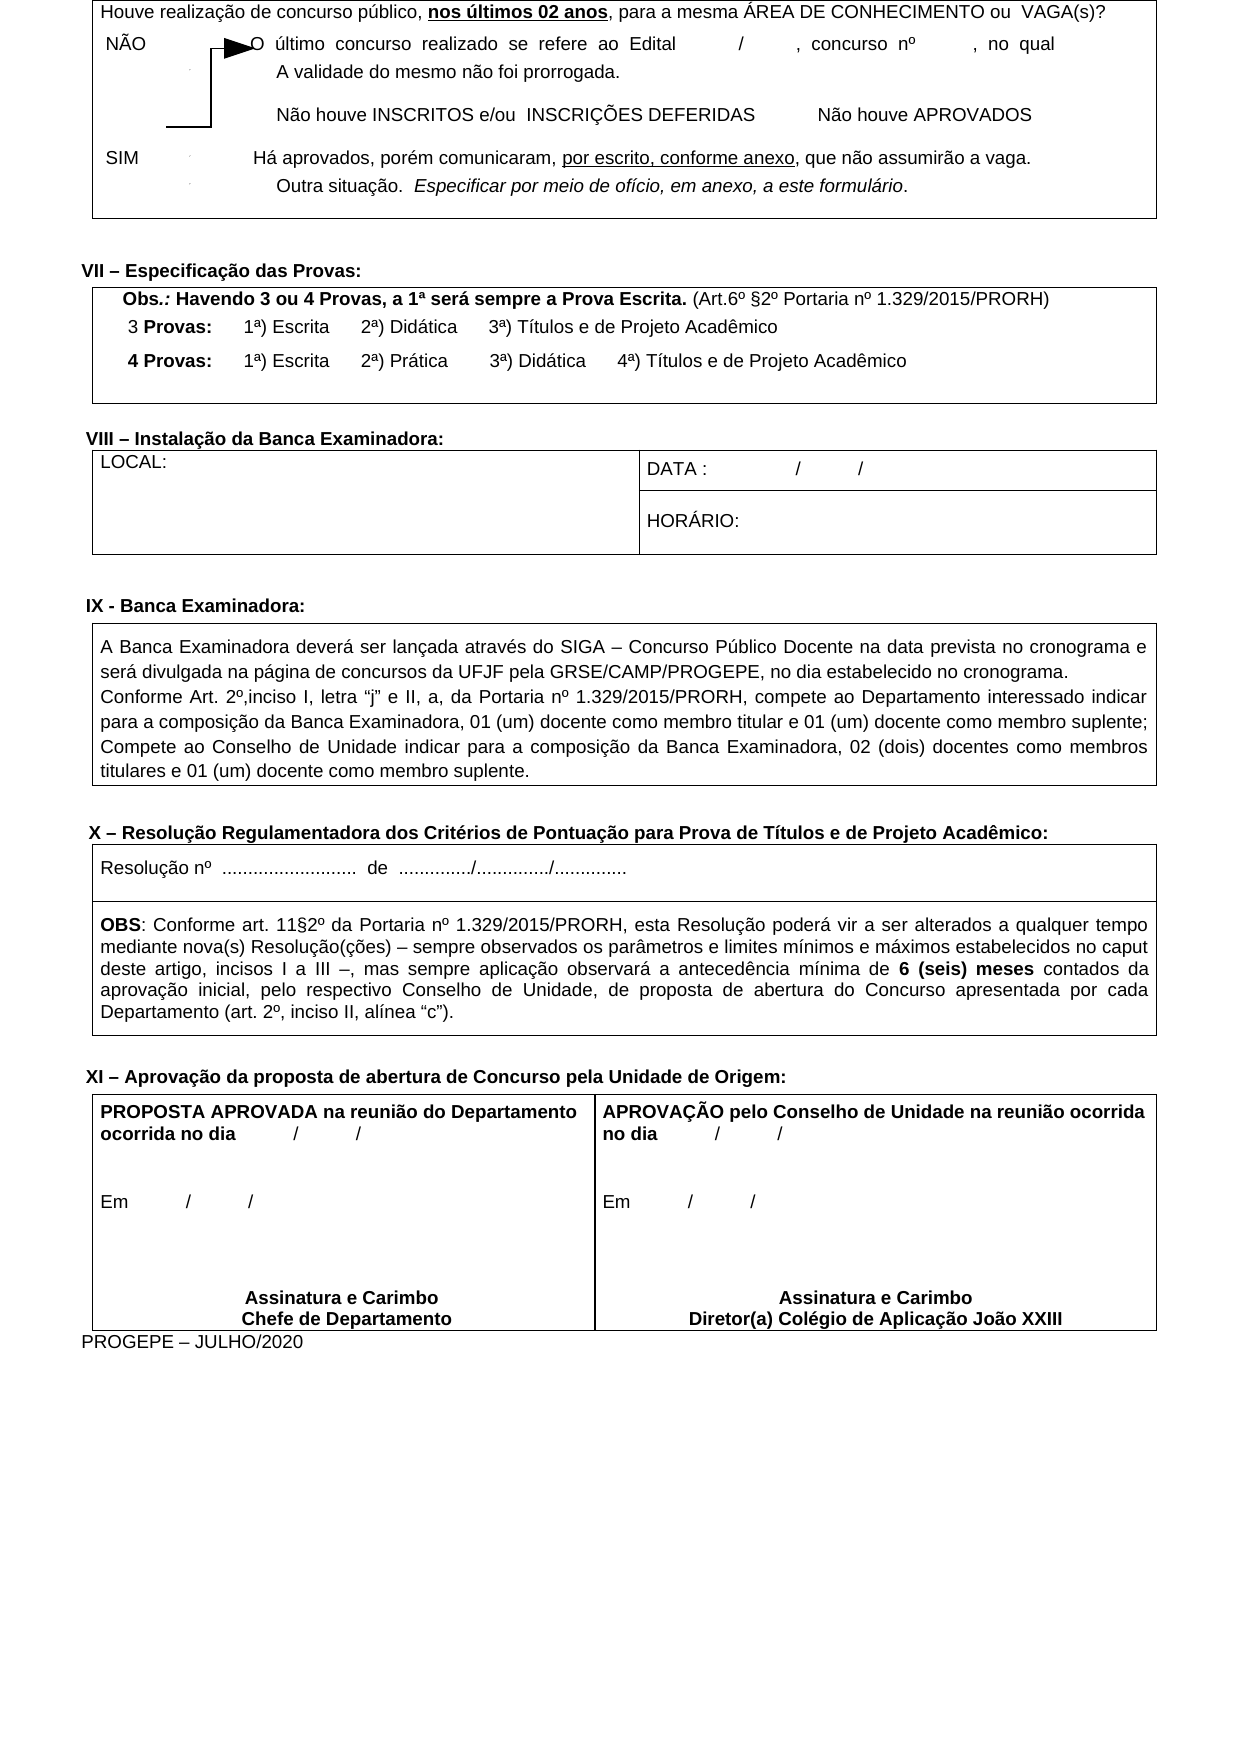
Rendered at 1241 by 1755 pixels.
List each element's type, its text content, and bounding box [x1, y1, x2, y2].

text X – Resolução Regulamentadora dos Critérios de Pontuação para Prova de Títulos e de Projeto Acadêmico: [71, 819, 1169, 843]
text PROGEPE – JULHO/2020 [71, 1331, 1169, 1352]
table_header A Banca Examinadora deverá ser lançada através do SIGA – Concurso Público Docente na data prevista no cronograma e será divulgada na página de concursos da UFJF pela GRSE/CAMP/PROGEPE, no dia estabelecido no cronograma. Conforme Art. 2º,inciso I, letra “j” e II, a, da Portaria nº 1.329/2015/PRORH, compete ao Departamento interessado indicar para a composição da Banca Examinadora, 01 (um) docente como membro titular e 01 (um) docente como membro suplente; Compete ao Conselho de Unidade indicar para a composição da Banca Examinadora, 02 (dois) docentes como membros titulares e 01 (um) docente como membro suplente. [93, 624, 1156, 785]
table_cell NÃO O último concurso realizado se refere ao Edital / , concurso nº , no qual i A validade do mesmo não foi prorrogada. i Não houve INSCRITOS e/ou INSCRIÇÕES DEFERIDAS Não houve APROVADOS SIM Há aprovados, porém comunicaram, por escrito, conforme anexo, que não assumirão a vaga. IM i Outra situação. Especificar por meio de ofício, em anexo, a este formulário. [93, 27, 1156, 218]
table_header Houve realização de concurso público, nos últimos 02 anos, para a mesma ÁREA DE CONHECIMENTO ou VAGA(s)? [93, 1, 1156, 27]
table_header LOCAL: [93, 451, 639, 553]
table_cell HORÁRIO: [640, 491, 1156, 553]
table_header DATA : / / [640, 451, 1156, 490]
text VII – Especificação das Provas: [71, 259, 1169, 281]
table_cell OBS: Conforme art. 11§2º da Portaria nº 1.329/2015/PRORH, esta Resolução poderá vir a ser alterados a qualquer tempo mediante nova(s) Resolução(ções) – sempre observados os parâmetros e limites mínimos e máximos estabelecidos no caput deste artigo, incisos I a III –, mas sempre aplicação observará a antecedência mínima de 6 (seis) meses contados da aprovação inicial, pelo respectivo Conselho de Unidade, de proposta de abertura do Concurso apresentada por cada Departamento (art. 2º, inciso II, alínea “c”). [93, 902, 1156, 1034]
text VIII – Instalação da Banca Examinadora: [86, 428, 1169, 449]
table_header APROVAÇÃO pelo Conselho de Unidade na reunião ocorrida no dia / / Em / / Assinatura e Carimbo Diretor(a) Colégio de Aplicação João XXIII [596, 1095, 1156, 1330]
table_header Obs.: Havendo 3 ou 4 Provas, a 1ª será sempre a Prova Escrita. (Art.6º §2º Portaria nº 1.329/2015/PRORH) 3 Provas: 1ª) Escrita 2ª) Didática 3ª) Títulos e de Projeto Acadêmico 4 Provas: 1ª) Escrita 2ª) Prática 3ª) Didática 4ª) Títulos e de Projeto Acadêmico [93, 288, 1156, 403]
text XI – Aprovação da proposta de abertura de Concurso pela Unidade de Origem: [86, 1066, 1169, 1087]
table_header Resolução nº .......................... de ............../............../.............. [93, 845, 1156, 901]
text IX - Banca Examinadora: [86, 595, 1169, 616]
table_header PROPOSTA APROVADA na reunião do Departamento ocorrida no dia / / Em / / Assinatura e Carimbo Chefe de Departamento [93, 1095, 594, 1330]
